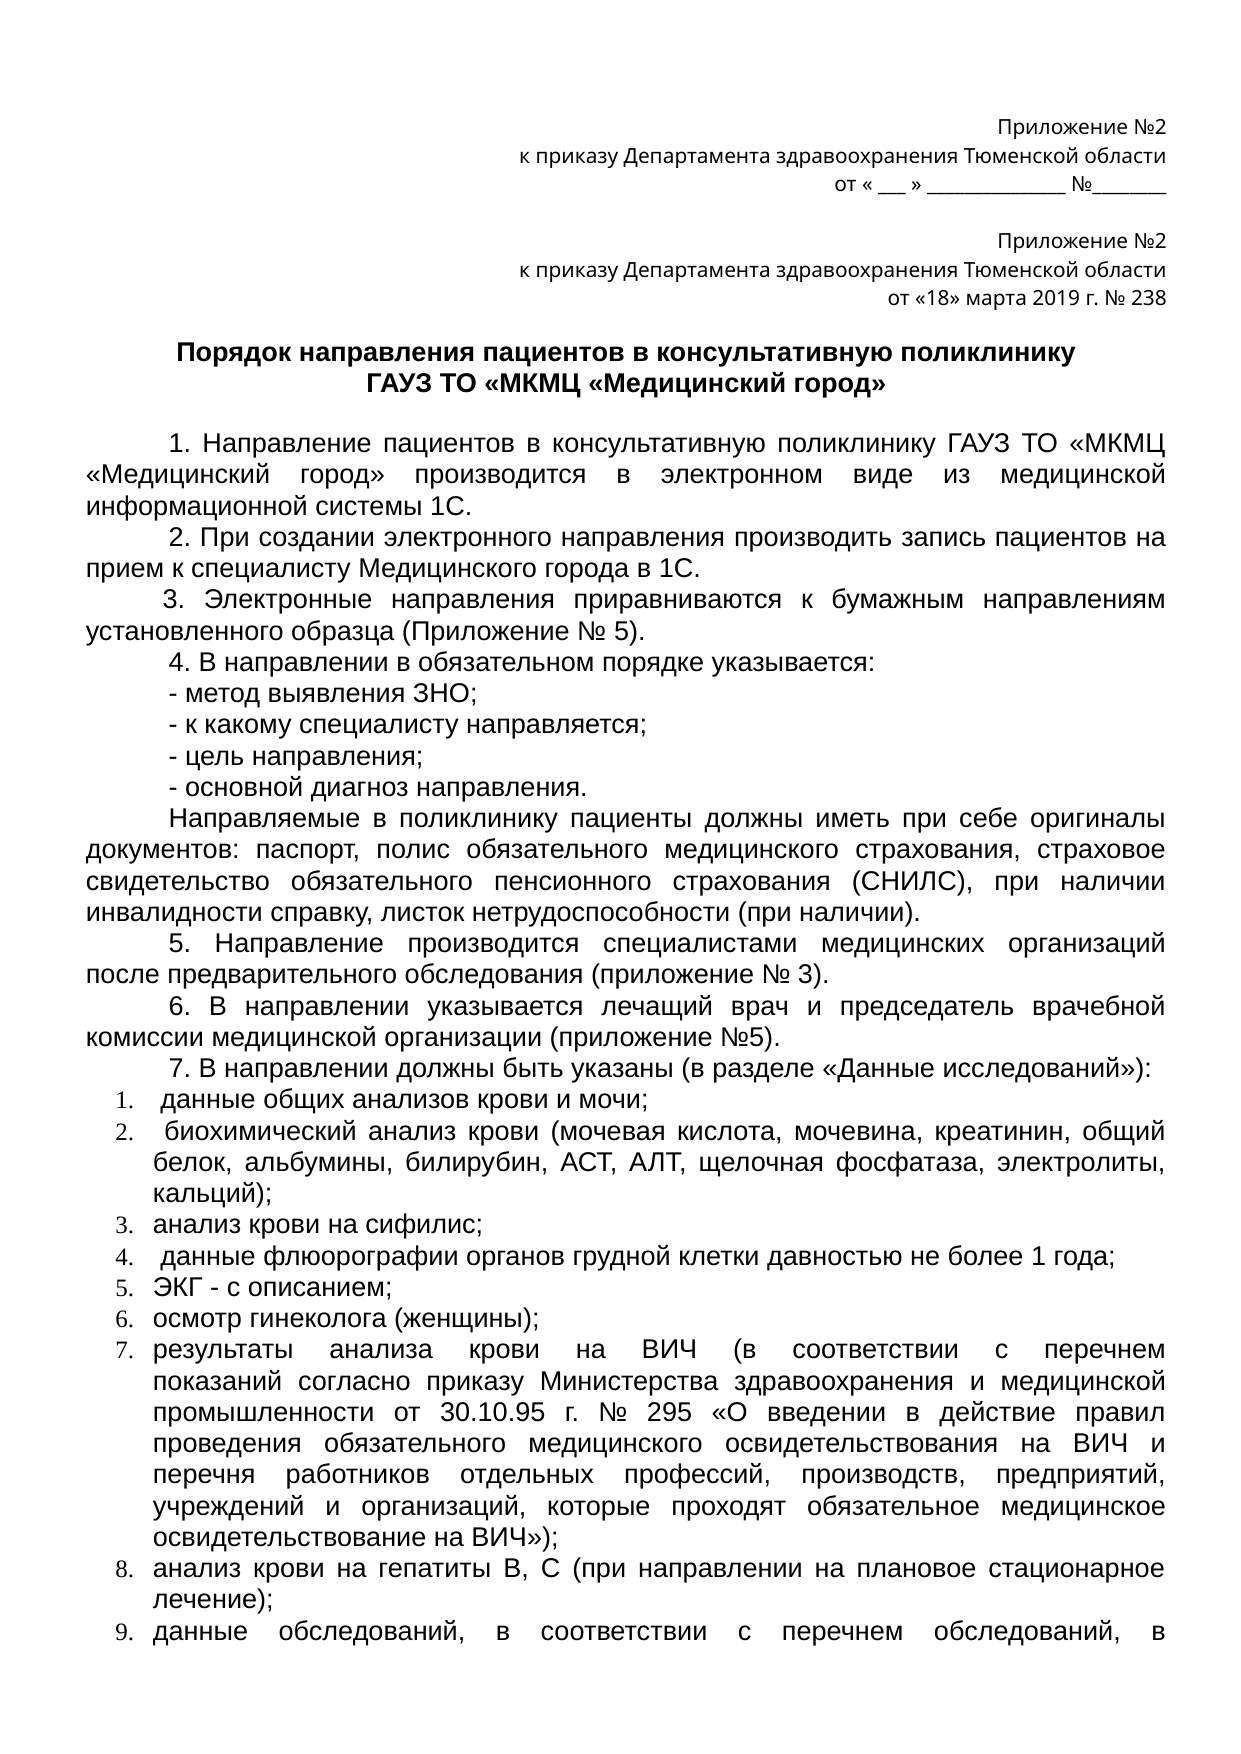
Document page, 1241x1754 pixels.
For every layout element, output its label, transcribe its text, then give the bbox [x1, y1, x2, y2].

text - к какому специалисту направляется; [86, 708, 1167, 739]
text к приказу Департамента здравоохранения Тюменской области [86, 255, 1167, 283]
text 6. В направлении указывается лечащий врач и председатель врачебной комиссии медицинской организации (приложение №5). [86, 989, 1167, 1052]
list осмотр гинеколога (женщины); [115, 1302, 1167, 1333]
text к приказу Департамента здравоохранения Тюменской области [86, 141, 1167, 169]
text Порядок направления пациентов в консультативную поликлинику [86, 336, 1167, 367]
text ГАУЗ ТО «МКМЦ «Медицинский город» [86, 367, 1167, 398]
list данные общих анализов крови и мочи; [115, 1083, 1167, 1114]
text 5. Направление производится специалистами медицинских организаций после предварительного обследования (приложение № 3). [86, 927, 1167, 989]
list анализ крови на гепатиты В, С (при направлении на плановое стационарное лечение); [115, 1552, 1167, 1614]
text - метод выявления ЗНО; [86, 677, 1167, 708]
text Приложение №2 [86, 227, 1167, 255]
text - основной диагноз направления. [86, 771, 1167, 802]
text 4. В направлении в обязательном порядке указывается: [86, 646, 1167, 677]
text 1. Направление пациентов в консультативную поликлинику ГАУЗ ТО «МКМЦ «Медицинский город» производится в электронном виде из медицинской информационной системы 1С. [86, 427, 1167, 521]
list результаты анализа крови на ВИЧ (в соответствии с перечнем показаний согласно приказу Министерства здравоохранения и медицинской промышленности от 30.10.95 г. № 295 «О введении в действие правил проведения обязательного медицинского освидетельствования на ВИЧ и перечня работников отдельных профессий, производств, предприятий, учреждений и организаций, которые проходят обязательное медицинское освидетельствование на ВИЧ»); [115, 1333, 1167, 1552]
list биохимический анализ крови (мочевая кислота, мочевина, креатинин, общий белок, альбумины, билирубин, АСТ, АЛТ, щелочная фосфатаза, электролиты, кальций); [115, 1114, 1167, 1208]
list анализ крови на сифилис; [115, 1208, 1167, 1239]
list данные флюорографии органов грудной клетки давностью не более 1 года; [115, 1239, 1167, 1271]
list данные обследований, в соответствии с перечнем обследований, в [115, 1614, 1167, 1646]
text 7. В направлении должны быть указаны (в разделе «Данные исследований»): [86, 1052, 1167, 1083]
text 3. Электронные направления приравниваются к бумажным направлениям установленного образца (Приложение № 5). [86, 583, 1167, 646]
text от «18» марта 2019 г. № 238 [517, 283, 1167, 312]
text Направляемые в поликлинику пациенты должны иметь при себе оригиналы документов: паспорт, полис обязательного медицинского страхования, страховое свидетельство обязательного пенсионного страхования (СНИЛС), при наличии инвалидности справку, листок нетрудоспособности (при наличии). [86, 802, 1167, 927]
text - цель направления; [86, 739, 1167, 771]
text Приложение №2 [86, 112, 1167, 141]
list ЭКГ - с описанием; [115, 1271, 1167, 1302]
text от « ___ » _______________ №________ [86, 169, 1167, 198]
text 2. При создании электронного направления производить запись пациентов на прием к специалисту Медицинского города в 1С. [86, 521, 1167, 583]
